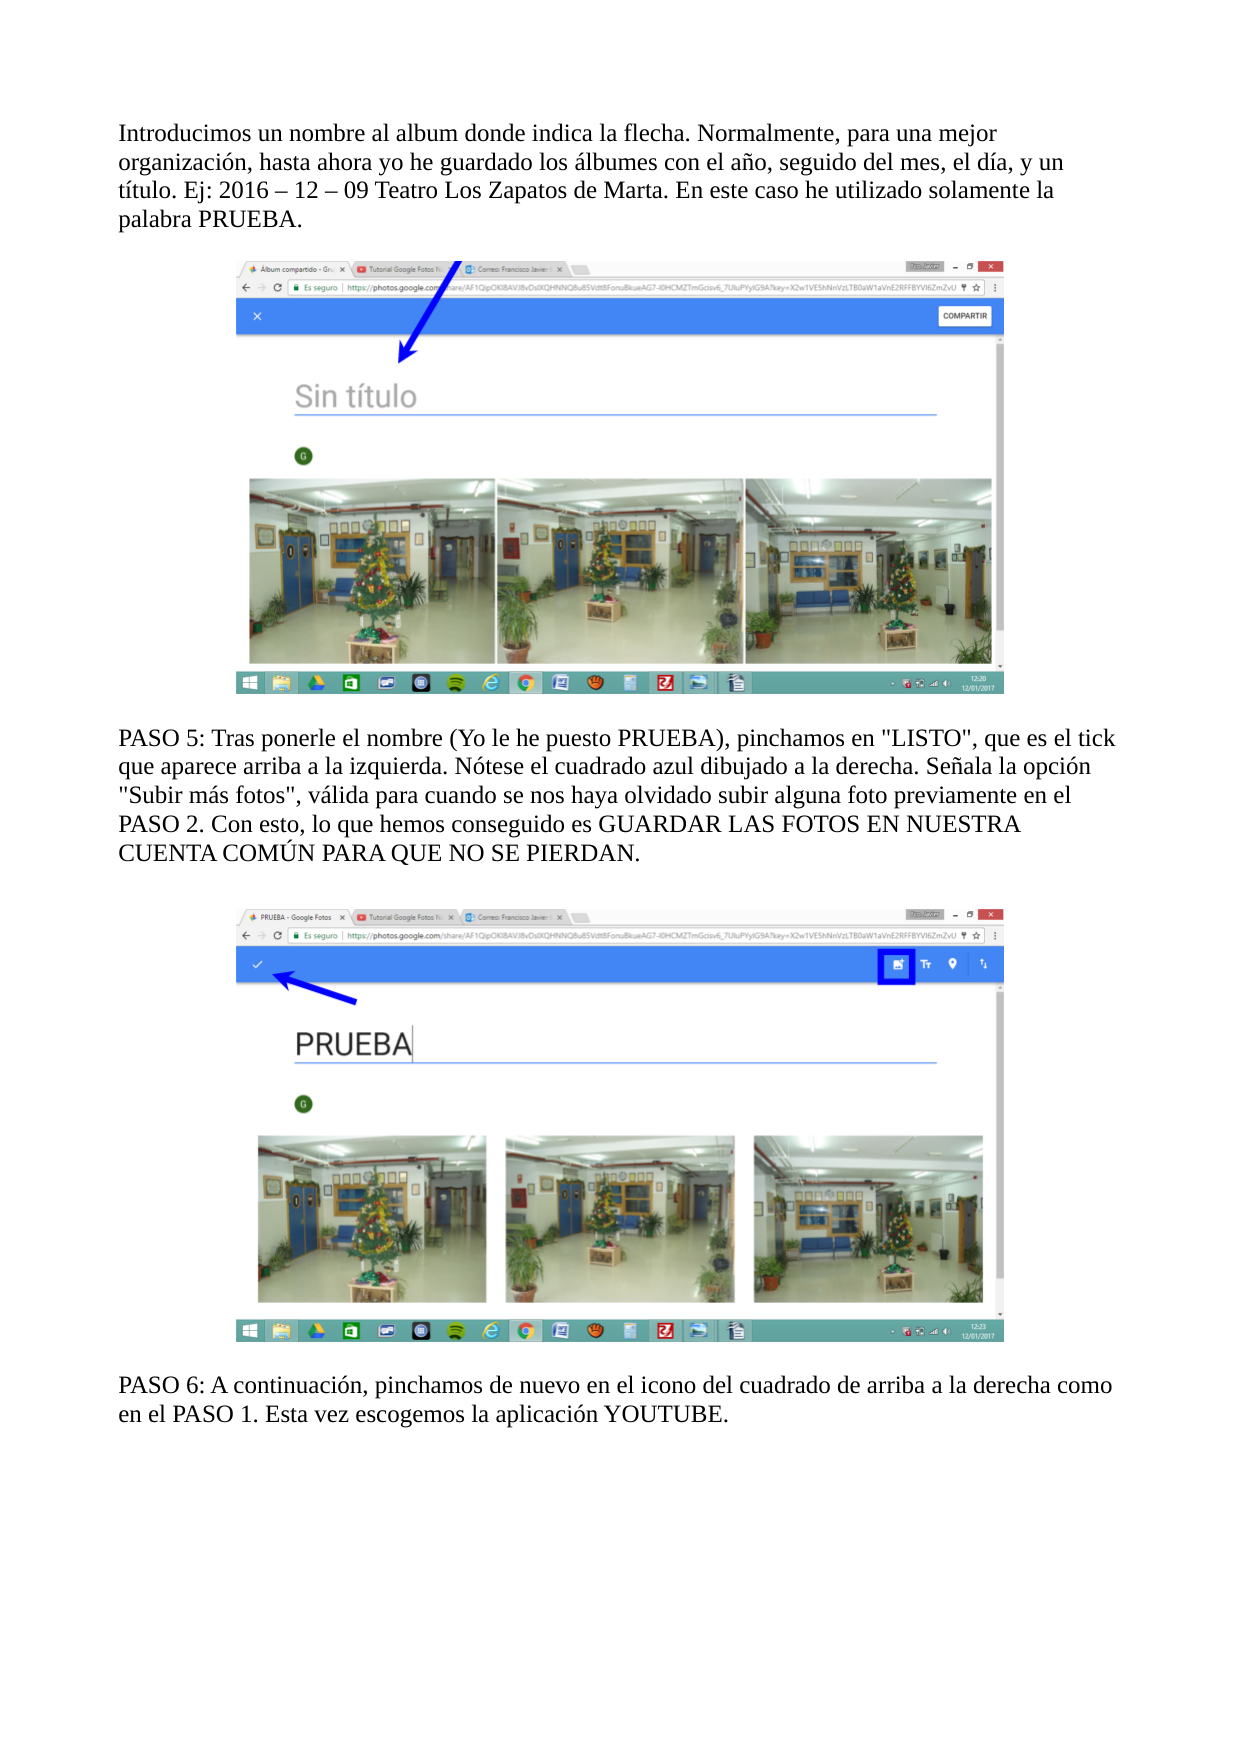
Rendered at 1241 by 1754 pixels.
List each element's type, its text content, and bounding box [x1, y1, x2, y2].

text PASO 6: A continuación, pinchamos de nuevo en el icono del cuadrado de arriba a la derecha como en el PASO 1. Esta vez escogemos la aplicación YOUTUBE. [118, 1370, 1122, 1427]
picture [236, 909, 1004, 1342]
picture [236, 261, 1004, 694]
text PASO 5: Tras ponerle el nombre (Yo le he puesto PRUEBA), pinchamos en "LISTO", que es el tick que aparece arriba a la izquierda. Nótese el cuadrado azul dibujado a la derecha. Señala la opción "Subir más fotos", válida para cuando se nos haya olvidado subir alguna foto previamente en el PASO 2. Con esto, lo que hemos conseguido es GUARDAR LAS FOTOS EN NUESTRA CUENTA COMÚN PARA QUE NO SE PIERDAN. [118, 723, 1122, 866]
text Introducimos un nombre al album donde indica la flecha. Normalmente, para una mejor organización, hasta ahora yo he guardado los álbumes con el año, seguido del mes, el día, y un título. Ej: 2016 – 12 – 09 Teatro Los Zapatos de Marta. En este caso he utilizado solamente la palabra PRUEBA. [118, 118, 1122, 233]
